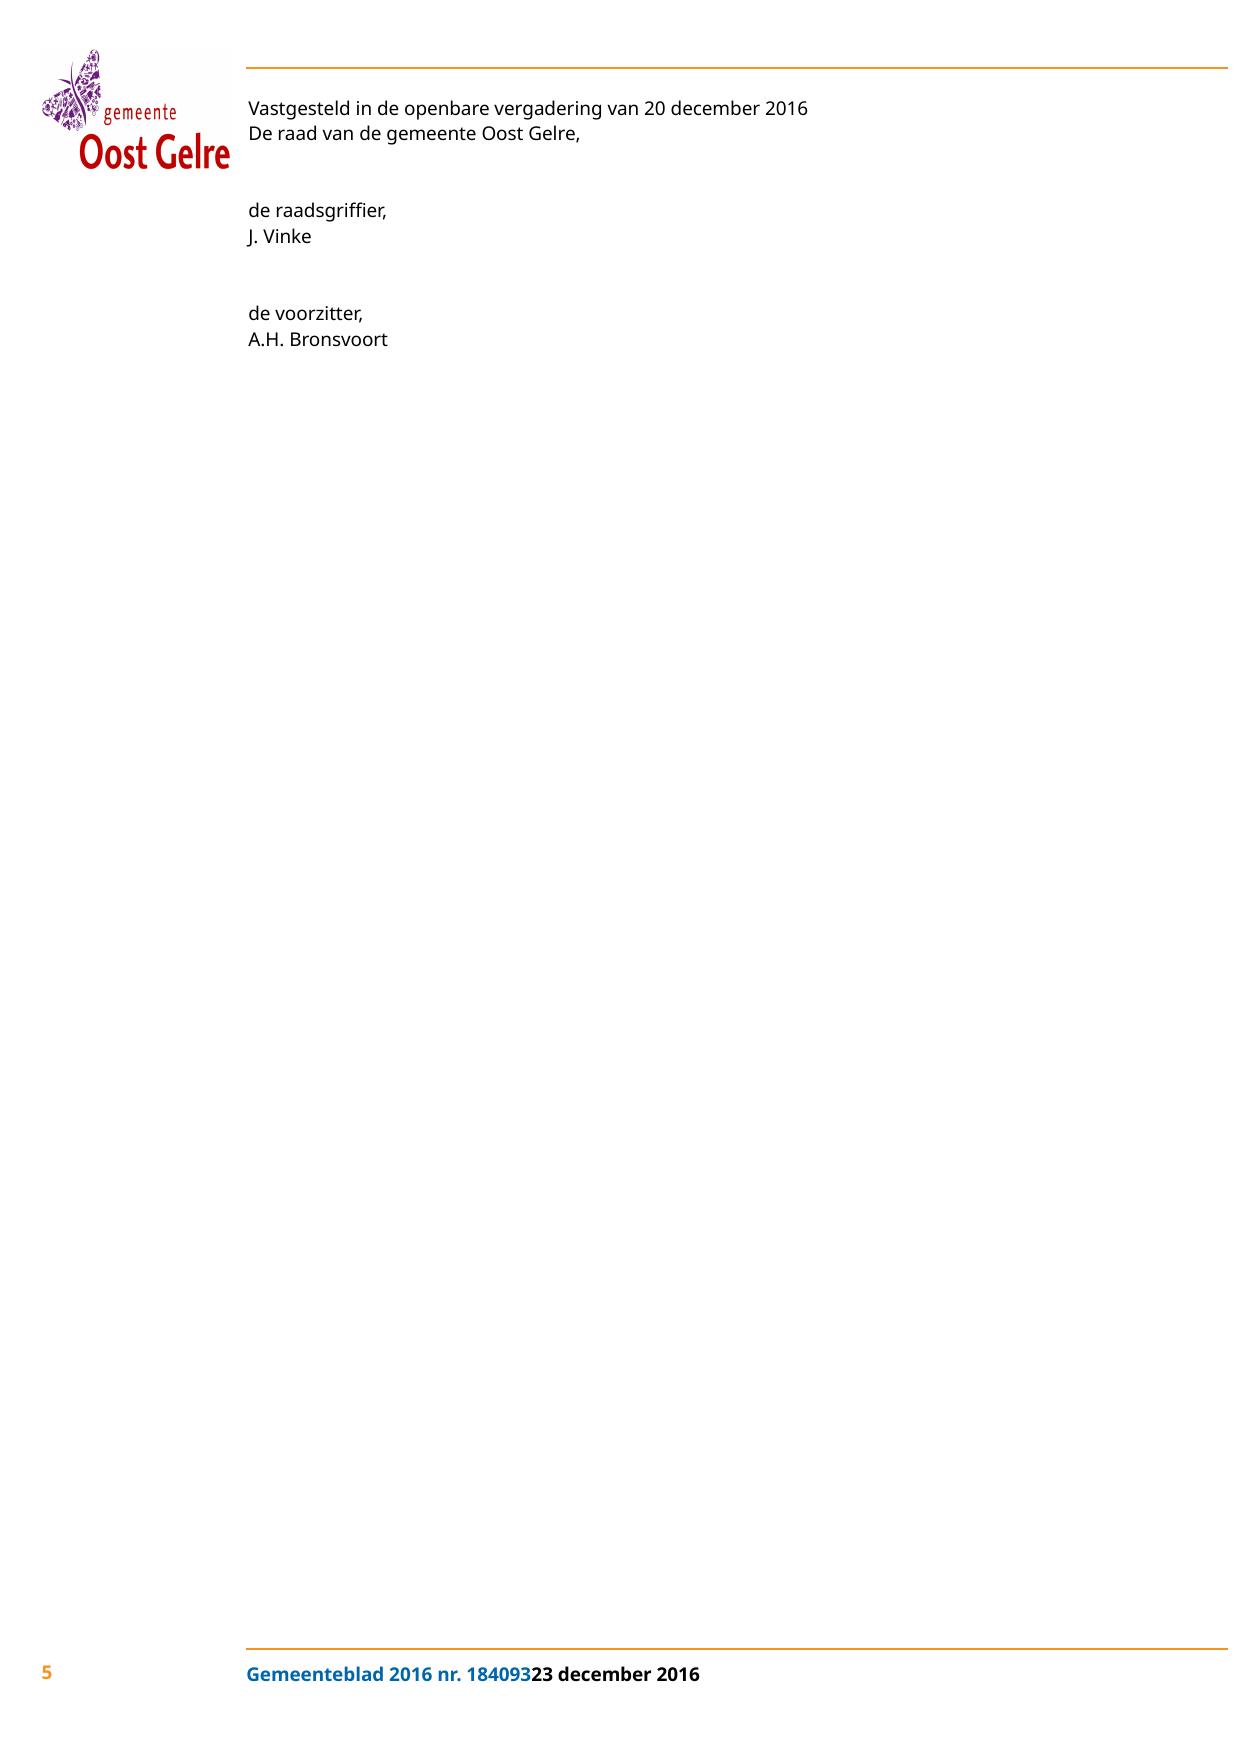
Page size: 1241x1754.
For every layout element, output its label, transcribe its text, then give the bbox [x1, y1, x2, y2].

text Vastgesteld in de openbare vergadering van 20 december 2016 [248, 95, 1152, 121]
text De raad van de gemeente Oost Gelre, [248, 121, 1152, 146]
text J. Vinke [248, 223, 1152, 249]
text de voorzitter, [248, 301, 1152, 326]
text de raadsgriffier, [248, 198, 1152, 223]
text A.H. Bronsvoort [248, 326, 1152, 352]
picture [41, 47, 231, 172]
